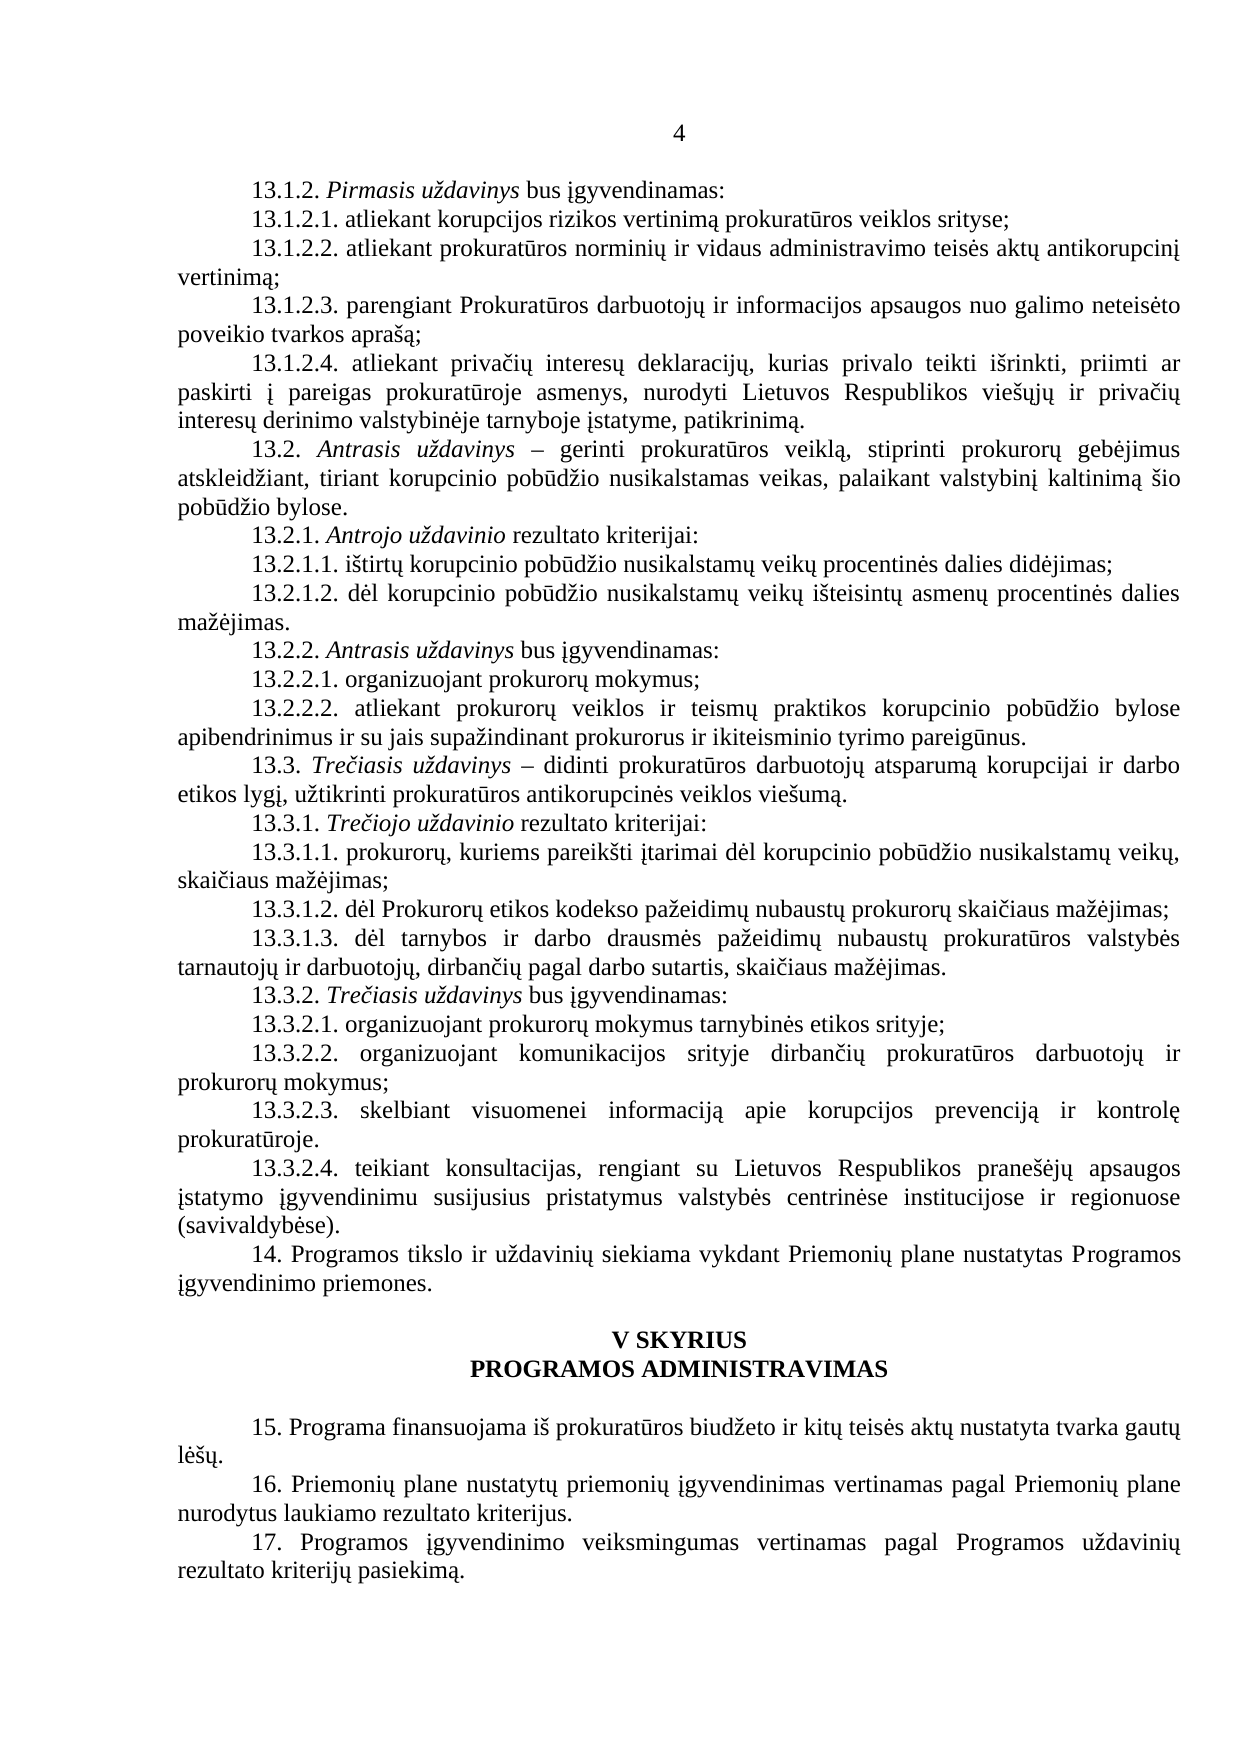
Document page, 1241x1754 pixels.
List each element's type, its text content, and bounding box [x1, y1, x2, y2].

text 13.1.2.2. atliekant prokuratūros norminių ir vidaus administravimo teisės aktų antikorupcinį vertinimą; [177, 233, 1181, 291]
text 13.1.2. Pirmasis uždavinys bus įgyvendinamas: [177, 176, 1181, 204]
text 13.3.2. Trečiasis uždavinys bus įgyvendinamas: [177, 981, 1181, 1009]
text 17. Programos įgyvendinimo veiksmingumas vertinamas pagal Programos uždavinių rezultato kriterijų pasiekimą. [177, 1527, 1181, 1584]
text 13.2.2. Antrasis uždavinys bus įgyvendinamas: [177, 636, 1181, 664]
text 13.3.1.2. dėl Prokurorų etikos kodekso pažeidimų nubaustų prokurorų skaičiaus mažėjimas; [177, 894, 1181, 923]
text 13.1.2.1. atliekant korupcijos rizikos vertinimą prokuratūros veiklos srityse; [177, 204, 1181, 233]
text 13.3.2.2. organizuojant komunikacijos srityje dirbančių prokuratūros darbuotojų ir prokurorų mokymus; [177, 1038, 1181, 1096]
text PROGRAMOS ADMINISTRAVIMAS [177, 1354, 1181, 1383]
text 13.2.1.1. ištirtų korupcinio pobūdžio nusikalstamų veikų procentinės dalies didėjimas; [177, 549, 1181, 578]
text 13.2.2.2. atliekant prokurorų veiklos ir teismų praktikos korupcinio pobūdžio bylose apibendrinimus ir su jais supažindinant prokurorus ir ikiteisminio tyrimo pareigūnus. [177, 693, 1181, 751]
text 13.2.1.2. dėl korupcinio pobūdžio nusikalstamų veikų išteisintų asmenų procentinės dalies mažėjimas. [177, 578, 1181, 636]
text 13.1.2.4. atliekant privačių interesų deklaracijų, kurias privalo teikti išrinkti, priimti ar paskirti į pareigas prokuratūroje asmenys, nurodyti Lietuvos Respublikos viešųjų ir privačių interesų derinimo valstybinėje tarnyboje įstatyme, patikrinimą. [177, 348, 1181, 434]
text 13.3.2.4. teikiant konsultacijas, rengiant su Lietuvos Respublikos pranešėjų apsaugos įstatymo įgyvendinimu susijusius pristatymus valstybės centrinėse institucijose ir regionuose (savivaldybėse). [177, 1153, 1181, 1239]
text 14. Programos tikslo ir uždavinių siekiama vykdant Priemonių plane nustatytas Programos įgyvendinimo priemones. [177, 1239, 1181, 1297]
text V SKYRIUS [177, 1326, 1181, 1354]
text 16. Priemonių plane nustatytų priemonių įgyvendinimas vertinamas pagal Priemonių plane nurodytus laukiamo rezultato kriterijus. [177, 1469, 1181, 1527]
text 13.3. Trečiasis uždavinys – didinti prokuratūros darbuotojų atsparumą korupcijai ir darbo etikos lygį, užtikrinti prokuratūros antikorupcinės veiklos viešumą. [177, 751, 1181, 808]
text 13.2.2.1. organizuojant prokurorų mokymus; [177, 664, 1181, 693]
text 13.3.2.3. skelbiant visuomenei informaciją apie korupcijos prevenciją ir kontrolę prokuratūroje. [177, 1096, 1181, 1153]
text 13.3.1.1. prokurorų, kuriems pareikšti įtarimai dėl korupcinio pobūdžio nusikalstamų veikų, skaičiaus mažėjimas; [177, 837, 1181, 894]
text 13.1.2.3. parengiant Prokuratūros darbuotojų ir informacijos apsaugos nuo galimo neteisėto poveikio tvarkos aprašą; [177, 291, 1181, 348]
text 15. Programa finansuojama iš prokuratūros biudžeto ir kitų teisės aktų nustatyta tvarka gautų lėšų. [177, 1412, 1181, 1469]
text 13.2.1. Antrojo uždavinio rezultato kriterijai: [177, 521, 1181, 549]
text 13.3.1. Trečiojo uždavinio rezultato kriterijai: [177, 808, 1181, 837]
text 13.3.2.1. organizuojant prokurorų mokymus tarnybinės etikos srityje; [177, 1009, 1181, 1038]
text 13.2. Antrasis uždavinys – gerinti prokuratūros veiklą, stiprinti prokurorų gebėjimus atskleidžiant, tiriant korupcinio pobūdžio nusikalstamas veikas, palaikant valstybinį kaltinimą šio pobūdžio bylose. [177, 434, 1181, 521]
text 13.3.1.3. dėl tarnybos ir darbo drausmės pažeidimų nubaustų prokuratūros valstybės tarnautojų ir darbuotojų, dirbančių pagal darbo sutartis, skaičiaus mažėjimas. [177, 923, 1181, 981]
